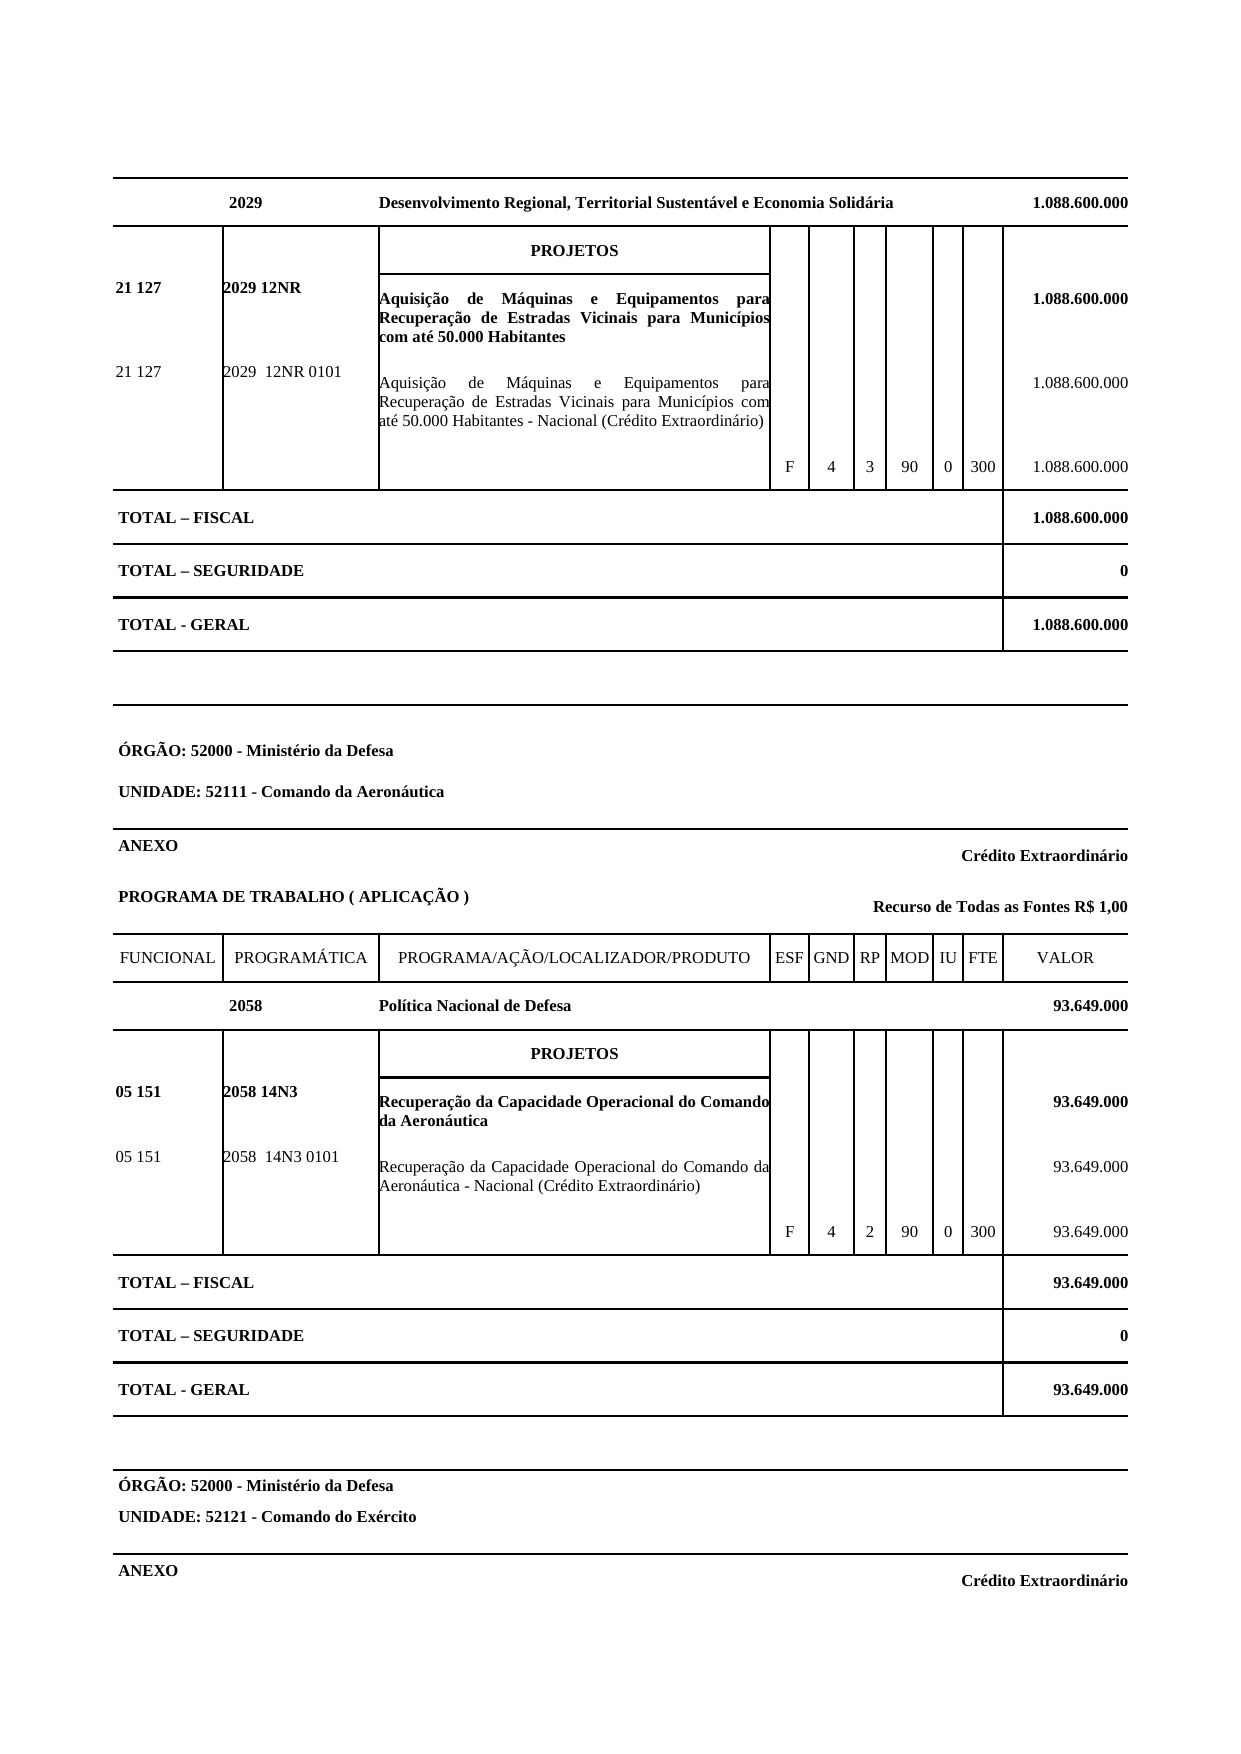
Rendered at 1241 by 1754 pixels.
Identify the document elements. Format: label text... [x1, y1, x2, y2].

table_cell [224, 1031, 378, 1076]
table_cell 2058 14N3 [224, 1076, 378, 1143]
table_cell [224, 444, 378, 489]
table_cell 1.088.600.000 [1003, 179, 1128, 225]
table_cell 2029 12NR 0101 [224, 359, 378, 443]
table_cell VALOR [1004, 935, 1128, 981]
table_cell TOTAL – SEGURIDADE [113, 545, 1002, 596]
table_cell ÓRGÃO: 52000 - Ministério da Defesa [113, 706, 1128, 776]
table_cell [887, 227, 932, 273]
table_cell [113, 227, 222, 273]
table_cell [380, 1209, 769, 1254]
table_cell 21 127 [113, 273, 222, 359]
table_cell [113, 1209, 222, 1254]
table_cell FTE [964, 935, 1002, 981]
table_cell 2058 [113, 983, 378, 1028]
table_cell [770, 776, 1128, 828]
table_cell [770, 1501, 1128, 1553]
table_cell Projetos [380, 227, 769, 273]
table_cell Desenvolvimento Regional, Territorial Sustentável e Economia Solidária [379, 179, 1003, 225]
table_cell PROGRAMA/AÇÃO/LOCALIZADOR/PRODUTO [380, 935, 769, 981]
table_cell ESF [771, 935, 808, 981]
table_cell [887, 273, 932, 359]
table_cell 2058 14N3 0101 [224, 1144, 378, 1208]
table_cell [1003, 652, 1128, 703]
table_cell UNIDADE: 52111 - Comando da Aeronáutica [113, 776, 770, 828]
table_cell UNIDADE: 52121 - Comando do Exército [113, 1501, 770, 1553]
table_cell [771, 359, 808, 443]
table_cell [964, 359, 1002, 443]
table_cell [887, 359, 932, 443]
table_cell 1.088.600.000 [1004, 599, 1128, 650]
table_cell [855, 1031, 885, 1076]
table_cell [771, 273, 808, 359]
table_cell Crédito Extraordinário [770, 1555, 1128, 1606]
table_cell [771, 227, 808, 273]
table_cell [855, 1076, 885, 1143]
table_cell Política Nacional de Defesa [379, 983, 1003, 1028]
table_cell [810, 1031, 853, 1076]
table_cell Projetos [380, 1031, 769, 1076]
table_cell 4 [810, 444, 853, 489]
table_cell [934, 1031, 962, 1076]
table_cell [934, 227, 962, 273]
table_cell TOTAL - GERAL [113, 599, 1002, 650]
table_cell [964, 227, 1002, 273]
table_cell [113, 1417, 1003, 1468]
table_cell [810, 227, 853, 273]
table_cell 93.649.000 [1004, 1364, 1128, 1415]
table_cell [855, 227, 885, 273]
table_cell Aquisição de Máquinas e Equipamentos para Recuperação de Estradas Vicinais para Municípios com até 50.000 Habitantes [380, 275, 769, 359]
table_cell Crédito Extraordinário [770, 830, 1128, 881]
table_cell [380, 444, 769, 489]
table_cell 2 [855, 1209, 885, 1254]
table_cell [887, 1031, 932, 1076]
table_cell 0 [934, 1209, 962, 1254]
table_cell 2029 [113, 179, 378, 225]
table_cell TOTAL – FISCAL [113, 1256, 1002, 1308]
table_cell [964, 1031, 1002, 1076]
table_cell ANEXO [113, 1555, 770, 1606]
table_cell [113, 1031, 222, 1076]
table_cell TOTAL - GERAL [113, 1364, 1002, 1415]
table_cell 0 [934, 444, 962, 489]
table_cell [810, 273, 853, 359]
table_cell [934, 1144, 962, 1208]
table_cell ÓRGÃO: 52000 - Ministério da Defesa [113, 1471, 1128, 1501]
table_cell 93.649.000 [1004, 1209, 1128, 1254]
table_cell 1.088.600.000 [1004, 444, 1128, 489]
table_cell [771, 1031, 808, 1076]
table_cell 4 [810, 1209, 853, 1254]
table_cell [771, 1076, 808, 1143]
table_cell 93.649.000 [1004, 1076, 1128, 1143]
table_cell [887, 1144, 932, 1208]
table_cell [887, 1076, 932, 1143]
table_cell [224, 227, 378, 273]
table_cell 93.649.000 [1004, 1144, 1128, 1208]
table_cell 93.649.000 [1004, 1256, 1128, 1308]
table_cell 05 151 [113, 1076, 222, 1143]
table_cell Recuperação da Capacidade Operacional do Comando da Aeronáutica [380, 1079, 769, 1143]
table_cell F [771, 444, 808, 489]
table_cell [855, 359, 885, 443]
table_cell RP [855, 935, 885, 981]
table_cell [934, 1076, 962, 1143]
table_cell [810, 359, 853, 443]
table_cell IU [934, 935, 962, 981]
table_cell 300 [964, 444, 1002, 489]
table_cell GND [810, 935, 853, 981]
table_cell [855, 1144, 885, 1208]
table_cell Recurso de Todas as Fontes R$ 1,00 [770, 881, 1128, 933]
table_cell F [771, 1209, 808, 1254]
table_cell TOTAL – SEGURIDADE [113, 1310, 1002, 1361]
table_cell 2029 12NR [224, 273, 378, 359]
table_cell [934, 273, 962, 359]
table_cell [1003, 1417, 1128, 1468]
table_cell TOTAL – FISCAL [113, 491, 1002, 543]
table_cell 90 [887, 444, 932, 489]
table_cell [810, 1144, 853, 1208]
table_cell 0 [1004, 1310, 1128, 1361]
table_cell 05 151 [113, 1144, 222, 1208]
table_cell 21 127 [113, 359, 222, 443]
table_cell 1.088.600.000 [1004, 273, 1128, 359]
table_cell Aquisição de Máquinas e Equipamentos para Recuperação de Estradas Vicinais para Municípios com até 50.000 Habitantes - Nacional (Crédito Extraordinário) [380, 359, 769, 443]
table_cell 1.088.600.000 [1004, 359, 1128, 443]
table_cell [964, 1144, 1002, 1208]
table_cell MOD [887, 935, 932, 981]
table_cell [224, 1209, 378, 1254]
table_cell [1004, 227, 1128, 273]
table_cell 90 [887, 1209, 932, 1254]
table_cell Recuperação da Capacidade Operacional do Comando da Aeronáutica - Nacional (Crédito Extraordinário) [380, 1144, 769, 1208]
table_cell FUNCIONAL [113, 935, 222, 981]
table_cell [855, 273, 885, 359]
table_cell PROGRAMA DE TRABALHO ( APLICAÇÃO ) [113, 881, 770, 933]
table_cell PROGRAMÁTICA [224, 935, 378, 981]
table_cell 3 [855, 444, 885, 489]
table_cell ANEXO [113, 830, 770, 881]
table_cell [810, 1076, 853, 1143]
table_cell [1004, 1031, 1128, 1076]
table_cell 300 [964, 1209, 1002, 1254]
table_cell [113, 652, 1003, 703]
table_cell 1.088.600.000 [1004, 491, 1128, 543]
table_cell [964, 273, 1002, 359]
table_cell [964, 1076, 1002, 1143]
table_cell 0 [1004, 545, 1128, 596]
table_cell 93.649.000 [1003, 983, 1128, 1028]
table_cell [113, 444, 222, 489]
table_cell [771, 1144, 808, 1208]
table_cell [934, 359, 962, 443]
